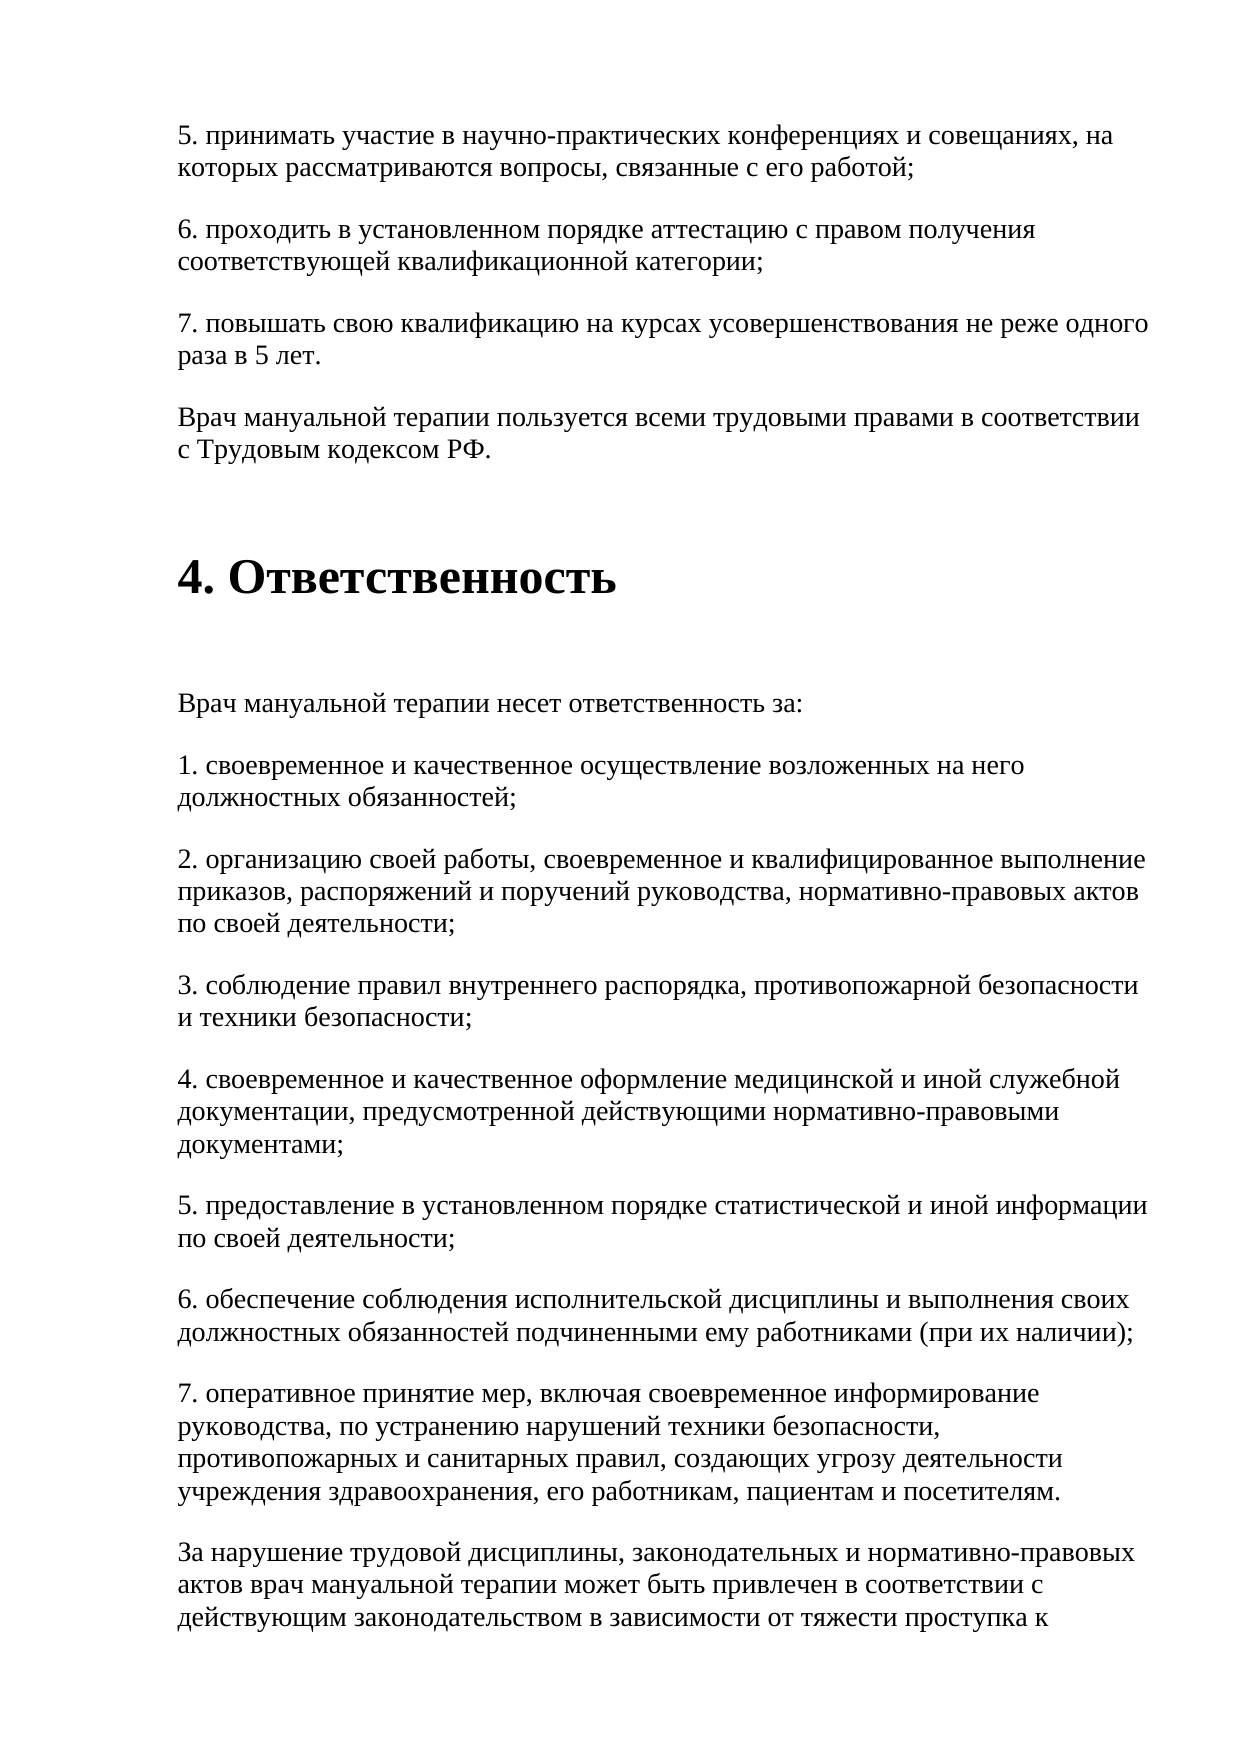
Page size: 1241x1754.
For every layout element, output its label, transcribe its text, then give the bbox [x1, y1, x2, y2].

text 2. организацию своей работы, своевременное и квалифицированное выполнение приказов, распоряжений и поручений руководства, нормативно-правовых актов по своей деятельности; [177, 842, 1152, 939]
text За нарушение трудовой дисциплины, законодательных и нормативно-правовых актов врач мануальной терапии может быть привлечен в соответствии с действующим законодательством в зависимости от тяжести проступка к [177, 1535, 1152, 1632]
text 1. своевременное и качественное осуществление возложенных на него должностных обязанностей; [177, 748, 1152, 813]
subtitle 4. Ответственность [177, 547, 1152, 604]
text 6. обеспечение соблюдения исполнительской дисциплины и выполнения своих должностных обязанностей подчиненными ему работниками (при их наличии); [177, 1282, 1152, 1347]
text 5. предоставление в установленном порядке статистической и иной информации по своей деятельности; [177, 1188, 1152, 1253]
text 4. своевременное и качественное оформление медицинской и иной служебной документации, предусмотренной действующими нормативно-правовыми документами; [177, 1062, 1152, 1159]
text 3. соблюдение правил внутреннего распорядка, противопожарной безопасности и техники безопасности; [177, 968, 1152, 1033]
text Врач мануальной терапии пользуется всеми трудовыми правами в соответствии с Трудовым кодексом РФ. [177, 400, 1152, 465]
text 5. принимать участие в научно-практических конференциях и совещаниях, на которых рассматриваются вопросы, связанные с его работой; [177, 118, 1152, 183]
text 6. проходить в установленном порядке аттестацию с правом получения соответствующей квалификационной категории; [177, 212, 1152, 277]
text 7. оперативное принятие мер, включая своевременное информирование руководства, по устранению нарушений техники безопасности, противопожарных и санитарных правил, создающих угрозу деятельности учреждения здравоохранения, его работникам, пациентам и посетителям. [177, 1376, 1152, 1506]
text Врач мануальной терапии несет ответственность за: [177, 686, 1152, 719]
text 7. повышать свою квалификацию на курсах усовершенствования не реже одного раза в 5 лет. [177, 306, 1152, 371]
